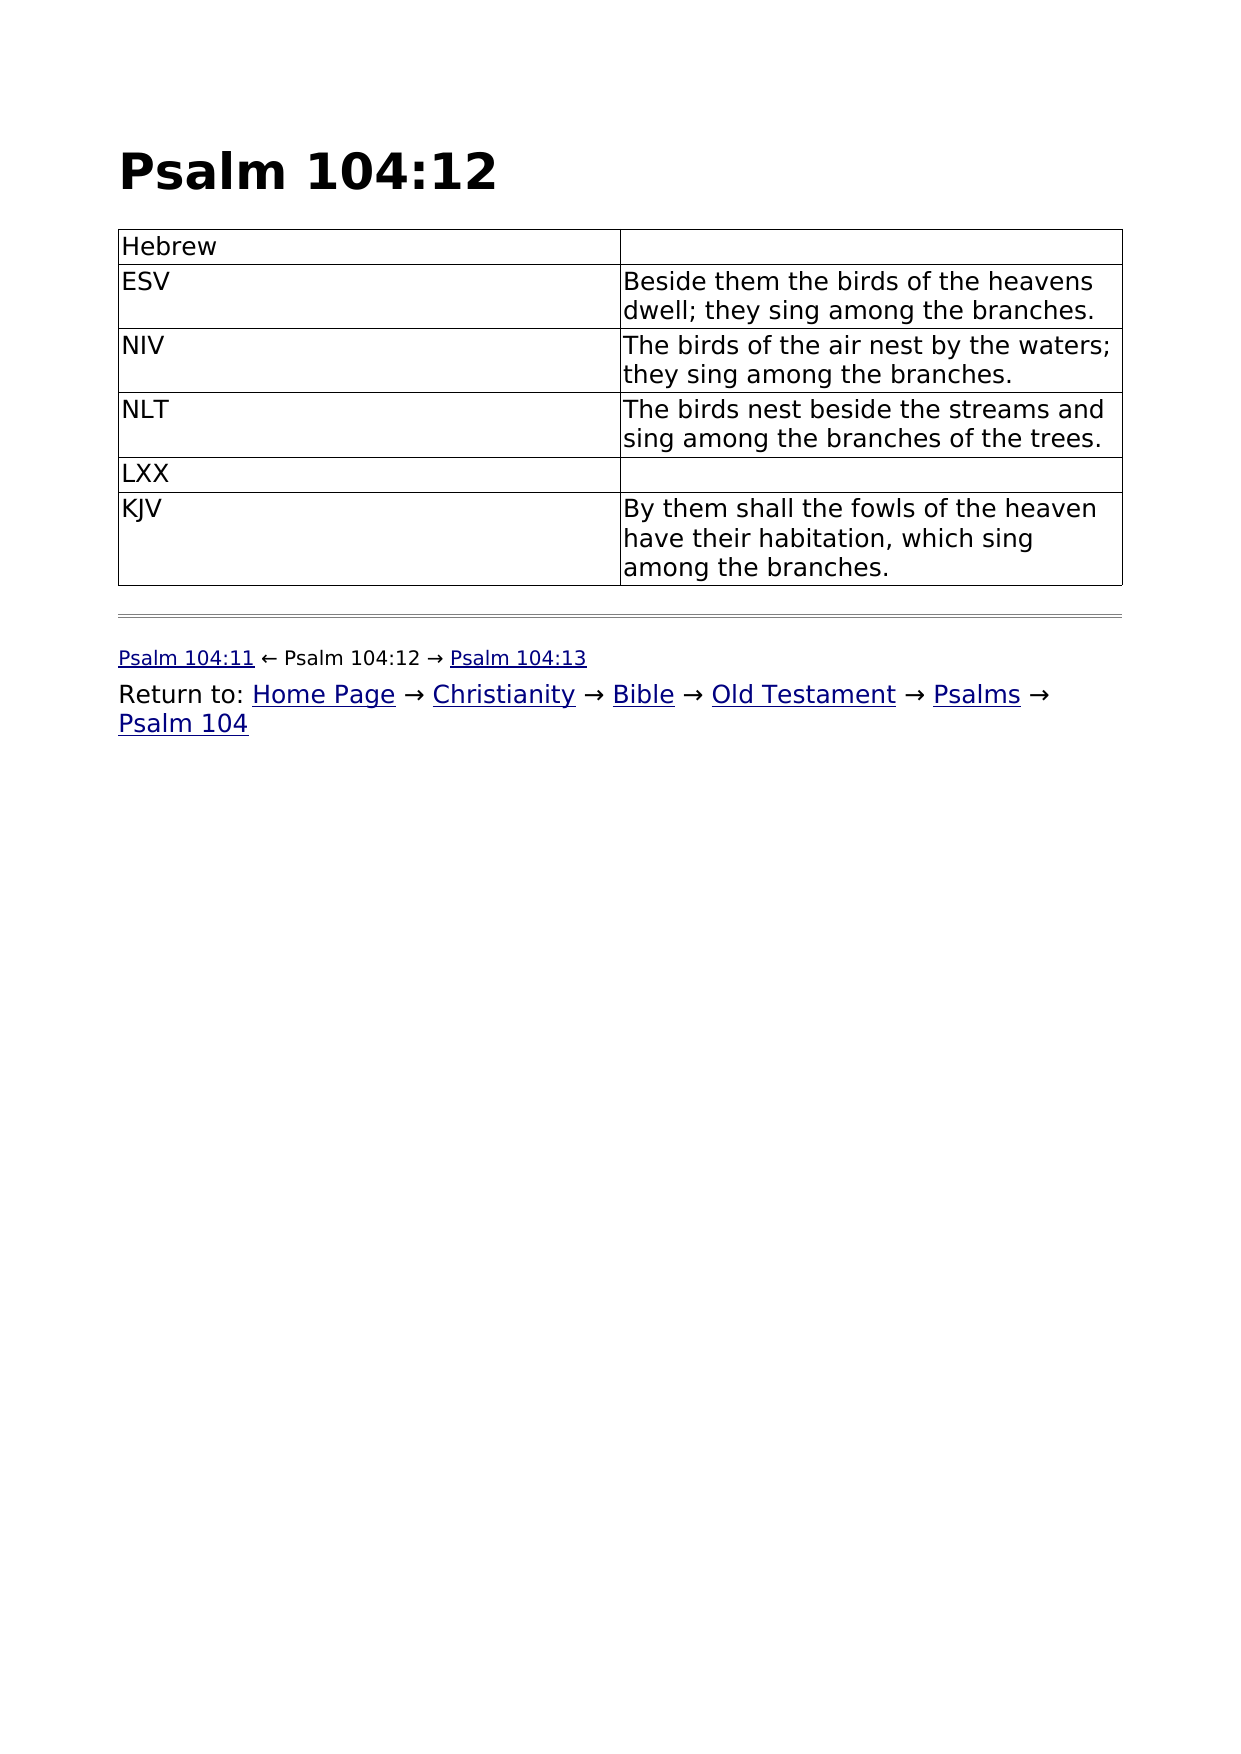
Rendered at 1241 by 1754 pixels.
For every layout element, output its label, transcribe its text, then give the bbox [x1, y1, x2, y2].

table_cell LXX [119, 458, 620, 492]
table_cell KJV [119, 493, 620, 585]
table_header Hebrew [119, 230, 620, 264]
table_cell Beside them the birds of the heavens dwell; they sing among the branches. [621, 265, 1122, 328]
table_cell The birds nest beside the streams and sing among the branches of the trees. [621, 393, 1122, 457]
table_cell NLT [119, 393, 620, 457]
table_cell The birds of the air nest by the waters; they sing among the branches. [621, 329, 1122, 392]
table_cell [621, 458, 1122, 492]
table_cell NIV [119, 329, 620, 392]
subtitle Psalm 104:12 [118, 143, 1122, 201]
text Return to: Home Page → Christianity → Bible → Old Testament → Psalms → Psalm 104 [118, 680, 1122, 739]
text Psalm 104:11 ← Psalm 104:12 → Psalm 104:13 [118, 646, 1122, 680]
table_cell ESV [119, 265, 620, 328]
table_header [621, 230, 1122, 264]
table_cell By them shall the fowls of the heaven have their habitation, which sing among the branches. [621, 493, 1122, 585]
